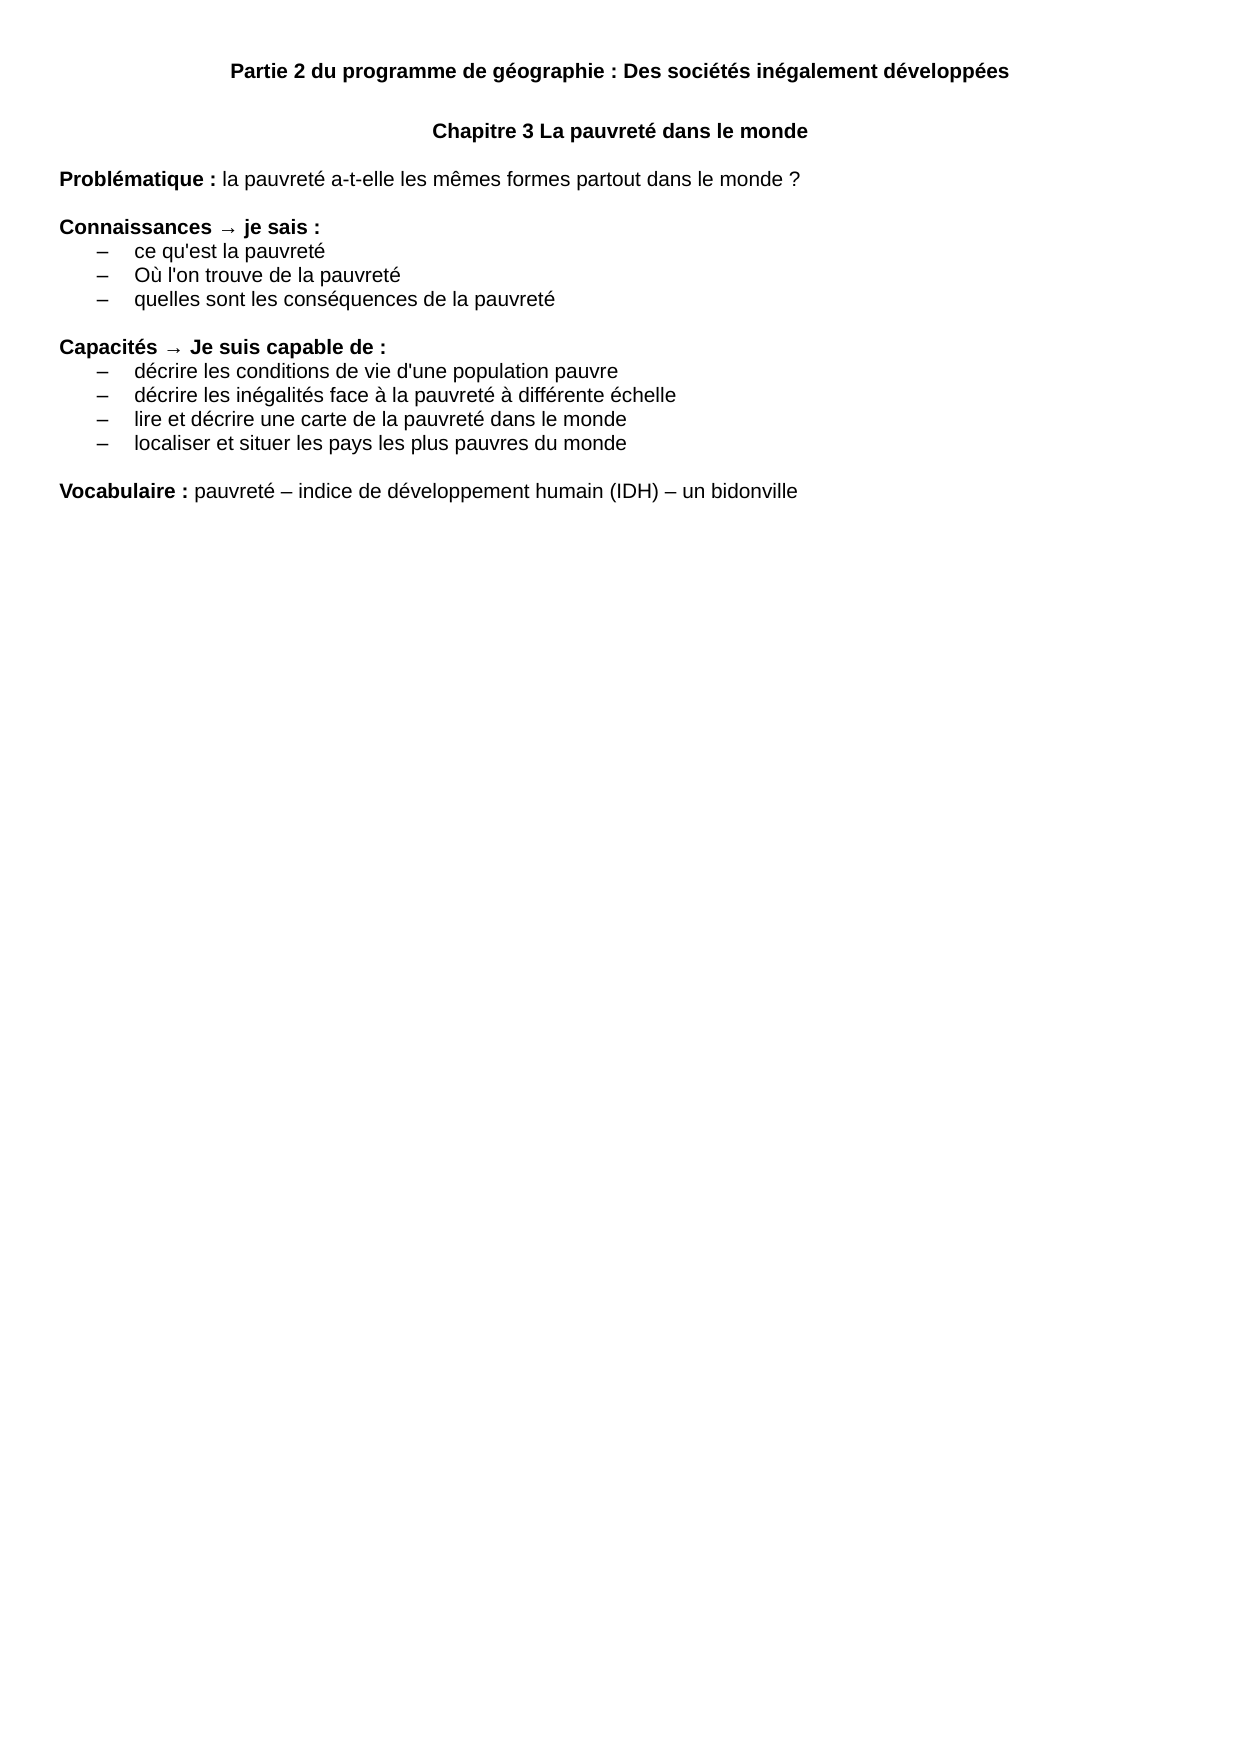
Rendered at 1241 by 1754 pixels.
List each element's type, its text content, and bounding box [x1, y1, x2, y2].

list décrire les inégalités face à la pauvreté à différente échelle [97, 383, 1181, 407]
text Capacités → Je suis capable de : [59, 335, 1181, 359]
list ce qu'est la pauvreté [97, 239, 1181, 263]
text Vocabulaire : pauvreté – indice de développement humain (IDH) – un bidonville [59, 479, 1181, 503]
text Connaissances → je sais : [59, 215, 1181, 239]
list décrire les conditions de vie d'une population pauvre [97, 359, 1181, 383]
text Problématique : la pauvreté a-t-elle les mêmes formes partout dans le monde ? [59, 167, 1181, 191]
list lire et décrire une carte de la pauvreté dans le monde [97, 407, 1181, 431]
text Partie 2 du programme de géographie : Des sociétés inégalement développées [59, 59, 1181, 83]
list localiser et situer les pays les plus pauvres du monde [97, 431, 1181, 455]
list Où l'on trouve de la pauvreté [97, 263, 1181, 287]
text Chapitre 3 La pauvreté dans le monde [59, 119, 1181, 143]
list quelles sont les conséquences de la pauvreté [97, 287, 1181, 311]
